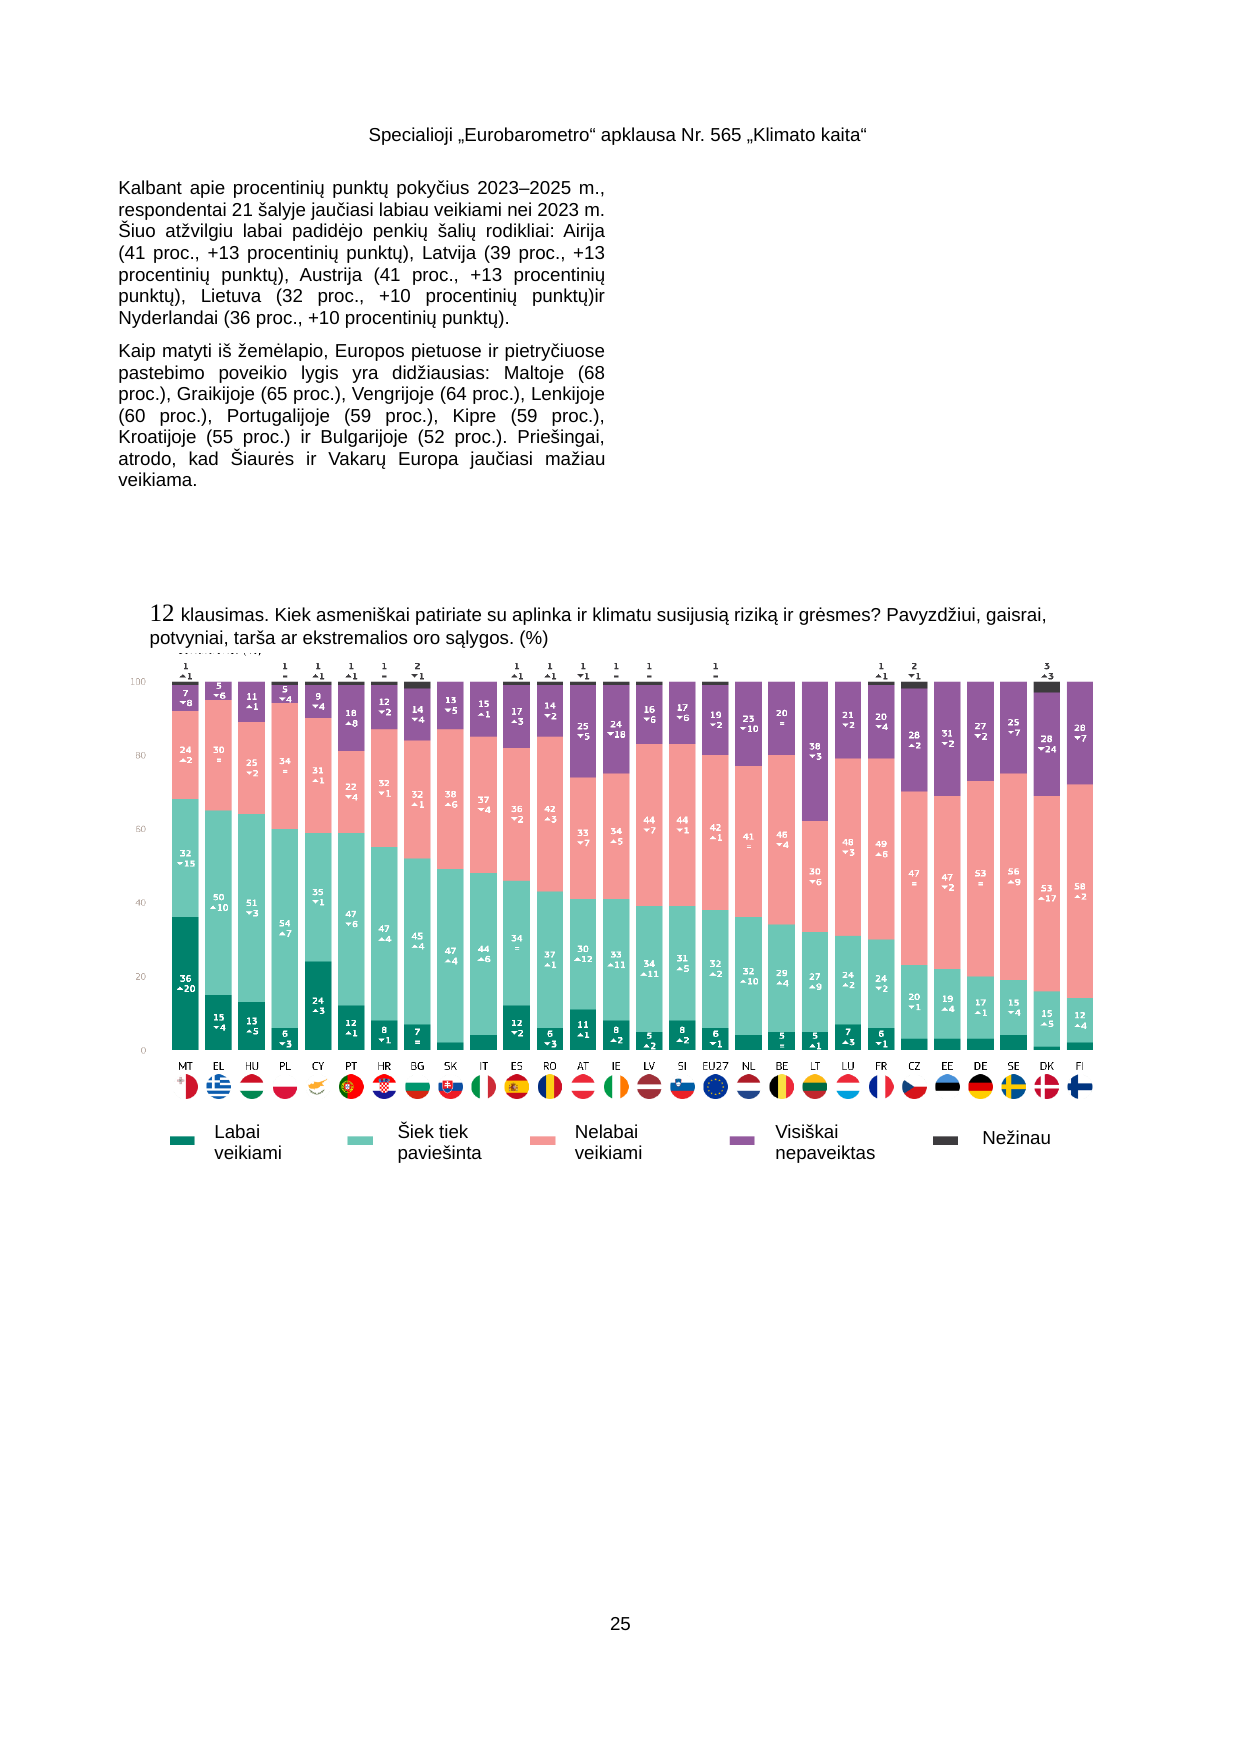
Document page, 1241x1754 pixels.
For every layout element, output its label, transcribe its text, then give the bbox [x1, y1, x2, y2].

picture [122, 653, 1101, 1103]
picture [578, 1125, 585, 1136]
text Kaip matyti iš žemėlapio, Europos pietuose ir pietryčiuose pastebimo poveikio lygis yra didžiausias: Maltoje (68 proc.), Graikijoje (65 proc.), Vengrijoje (64 proc.), Lenkijoje (60 proc.), Portugalijoje (59 proc.), Kipre (59 proc.), Kroatijoje (55 proc.) ir Bulgarijoje (52 proc.). Priešingai, atrodo, kad Šiaurės ir Vakarų Europa jaučiasi mažiau veikiama. [118, 340, 605, 491]
picture [164, 1125, 962, 1151]
text Kalbant apie procentinių punktų pokyčius 2023–2025 m., respondentai 21 šalyje jaučiasi labiau veikiami nei 2023 m. Šiuo atžvilgiu labai padidėjo penkių šalių rodikliai: Airija (41 proc., +13 procentinių punktų), Latvija (39 proc., +13 procentinių punktų), Austrija (41 proc., +13 procentinių punktų), Lietuva (32 proc., +10 procentinių punktų)ir Nyderlandai (36 proc., +10 procentinių punktų). [118, 177, 605, 328]
picture [777, 1125, 785, 1136]
